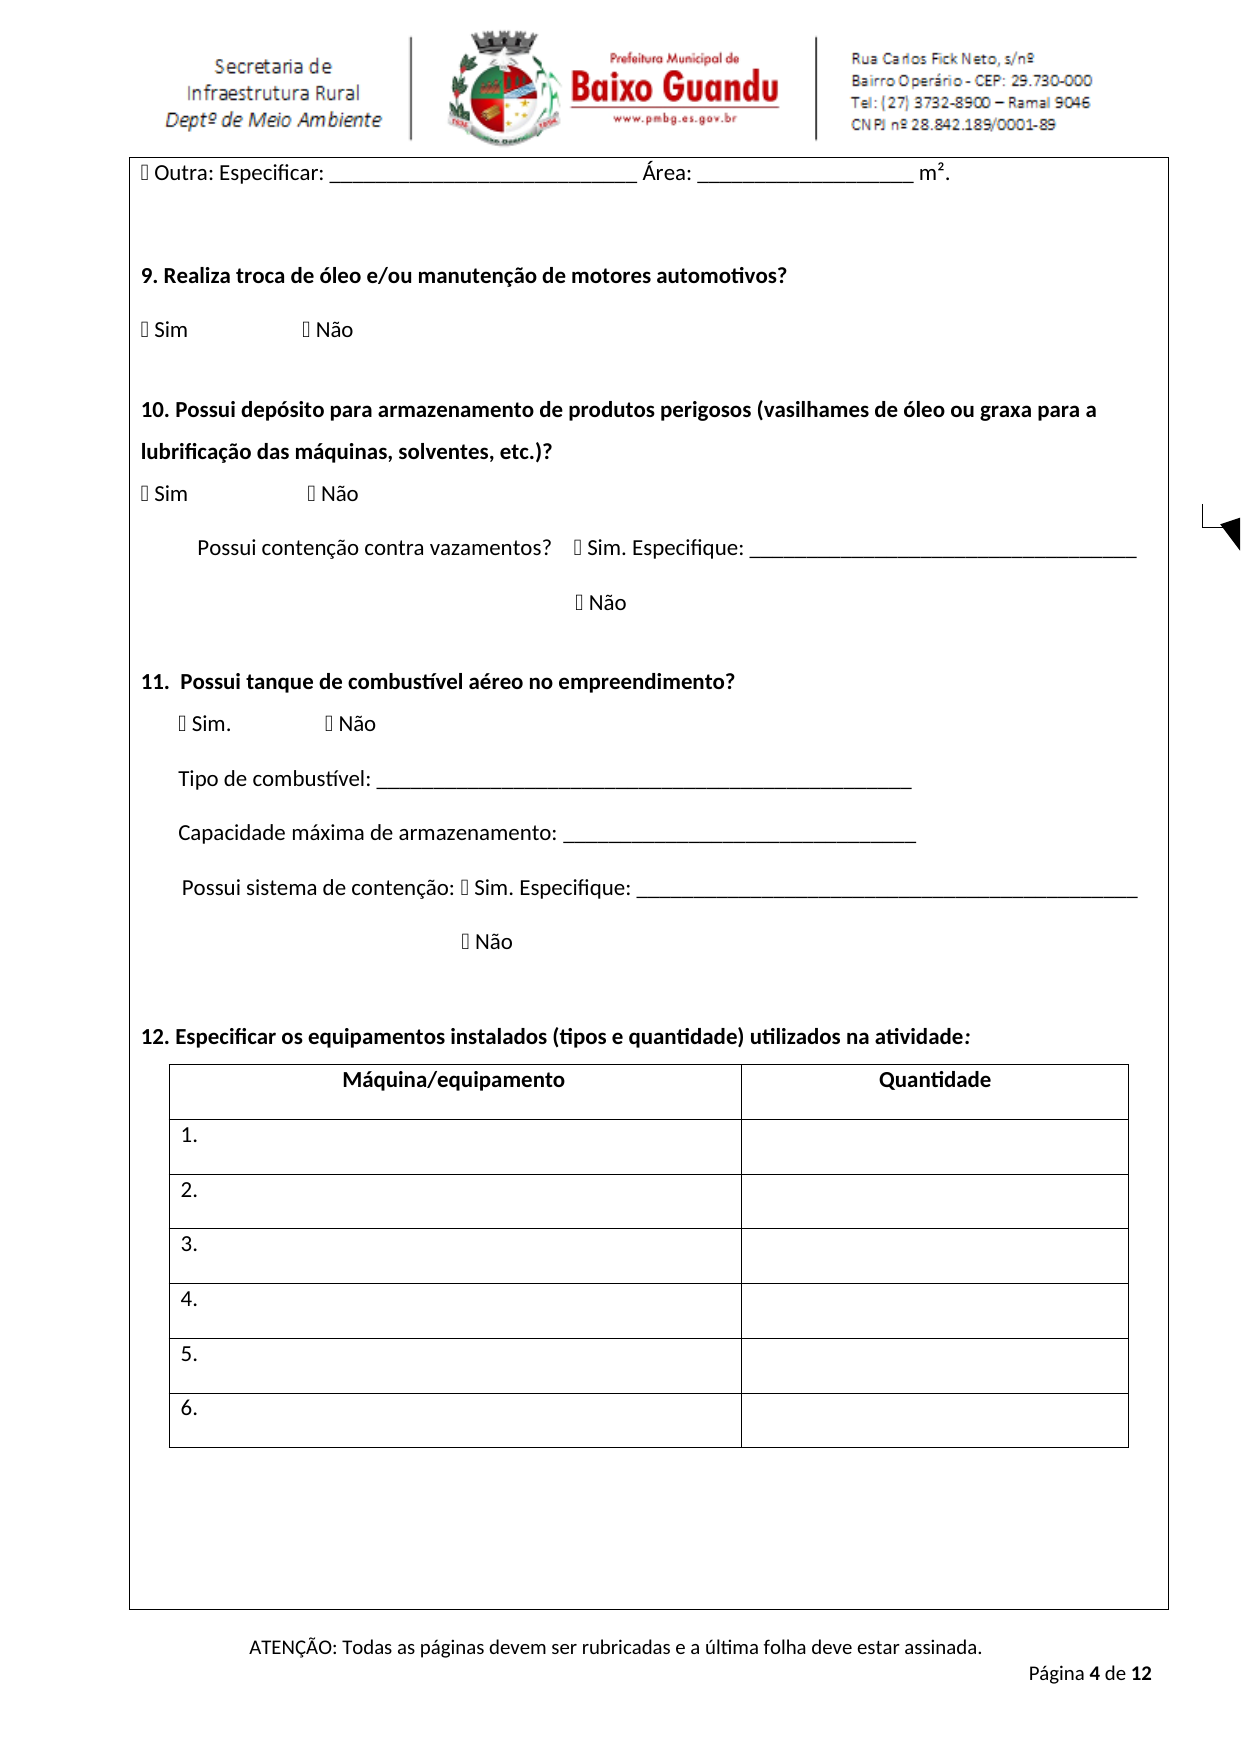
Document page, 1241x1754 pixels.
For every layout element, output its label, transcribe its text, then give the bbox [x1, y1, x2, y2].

table_cell 1. [170, 1120, 741, 1174]
table_cell 2. [170, 1175, 741, 1228]
table_cell 4. [170, 1284, 741, 1338]
table_cell [742, 1175, 1128, 1228]
table_cell 3. [170, 1229, 741, 1283]
table_cell [742, 1284, 1128, 1338]
table_header Máquina/equipamento [170, 1065, 741, 1119]
table_cell  Outra: Especificar: ___________________________ Área: ___________________ m². 9. Realiza troca de óleo e/ou manutenção de motores automotivos?  Sim  Não 10. Possui depósito para armazenamento de produtos perigosos (vasilhames de óleo ou graxa para a lubrificação das máquinas, solventes, etc.)?  Sim  Não Possui contenção contra vazamentos?  Sim. Especifique: __________________________________  Não 11. Possui tanque de combustível aéreo no empreendimento?  Sim.  Não Tipo de combustível: _______________________________________________ Capacidade máxima de armazenamento: _______________________________ Possui sistema de contenção:  Sim. Especifique: ____________________________________________  Não 12. Especificar os equipamentos instalados (tipos e quantidade) utilizados na atividade: [130, 158, 1168, 1609]
table_cell [742, 1339, 1128, 1392]
table_cell [742, 1120, 1128, 1174]
table_cell 5. [170, 1339, 741, 1392]
table_cell [742, 1229, 1128, 1283]
table_header Quantidade [742, 1065, 1128, 1119]
table_cell [742, 1394, 1128, 1447]
table_cell 6. [170, 1394, 741, 1447]
